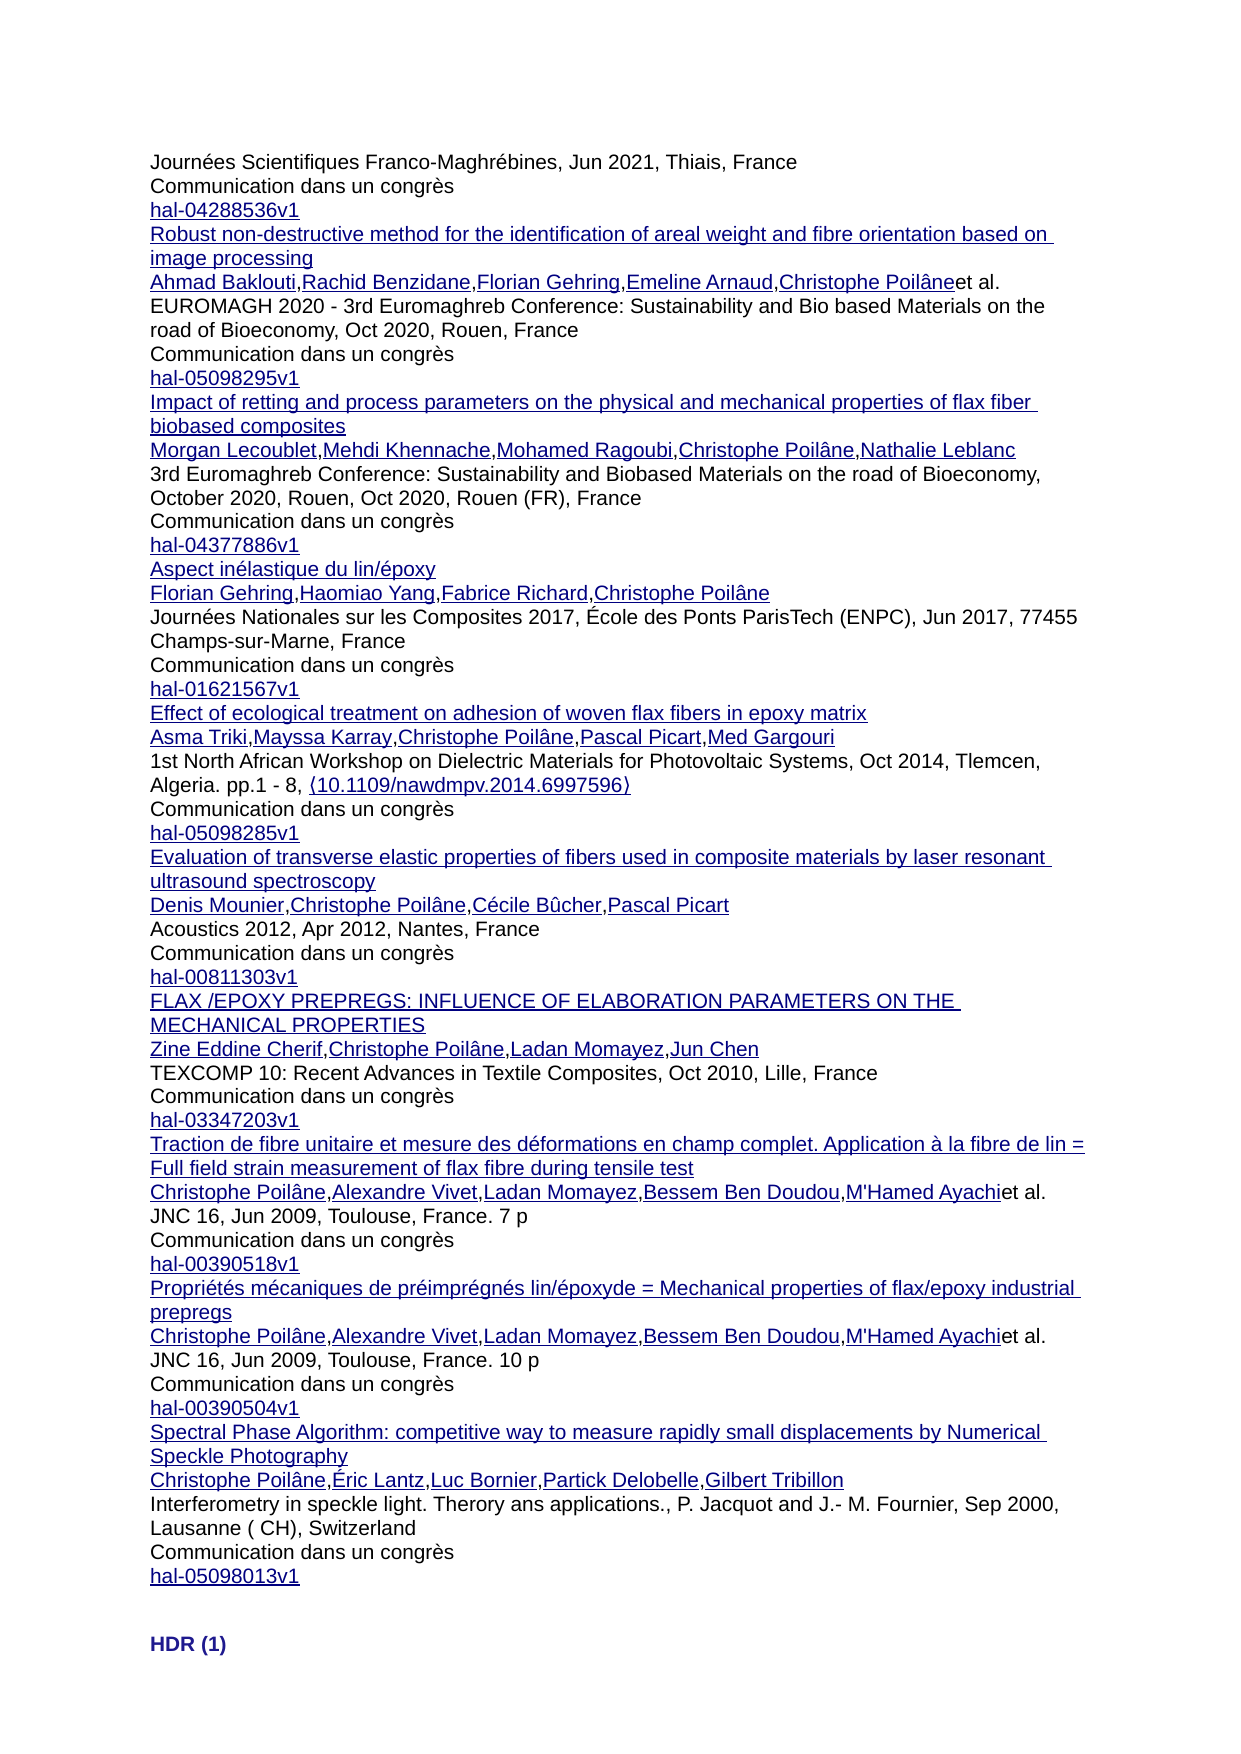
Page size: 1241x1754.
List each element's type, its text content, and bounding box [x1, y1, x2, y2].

table_cell Evaluation of transverse elastic properties of fibers used in composite materials by laser resonant ultrasound spectroscopy Denis Mounier,Christophe Poilâne,Cécile Bûcher,Pascal Picart Acoustics 2012, Apr 2012, Nantes, France Communication dans un congrès hal-00811303v1 [150, 845, 1090, 988]
table_cell Traction de fibre unitaire et mesure des déformations en champ complet. Application à la fibre de lin = Full field strain measurement of flax fibre during tensile test Christophe Poilâne,Alexandre Vivet,Ladan Momayez,Bessem Ben Doudou,M'Hamed Ayachiet al. JNC 16, Jun 2009, Toulouse, France. 7 p Communication dans un congrès hal-00390518v1 [150, 1132, 1090, 1276]
table_header Journées Scientifiques Franco-Maghrébines, Jun 2021, Thiais, France Communication dans un congrès hal-04288536v1 [150, 150, 1090, 222]
table_cell FLAX /EPOXY PREPREGS: INFLUENCE OF ELABORATION PARAMETERS ON THE MECHANICAL PROPERTIES Zine Eddine Cherif,Christophe Poilâne,Ladan Momayez,Jun Chen TEXCOMP 10: Recent Advances in Textile Composites, Oct 2010, Lille, France Communication dans un congrès hal-03347203v1 [150, 989, 1090, 1132]
table_cell Spectral Phase Algorithm: competitive way to measure rapidly small displacements by Numerical Speckle Photography Christophe Poilâne,Éric Lantz,Luc Bornier,Partick Delobelle,Gilbert Tribillon Interferometry in speckle light. Therory ans applications., P. Jacquot and J.- M. Fournier, Sep 2000, Lausanne ( CH), Switzerland Communication dans un congrès hal-05098013v1 [150, 1420, 1090, 1587]
subtitle HDR (1) [150, 1632, 1090, 1656]
table_cell Impact of retting and process parameters on the physical and mechanical properties of flax fiber biobased composites Morgan Lecoublet,Mehdi Khennache,Mohamed Ragoubi,Christophe Poilâne,Nathalie Leblanc 3rd Euromaghreb Conference: Sustainability and Biobased Materials on the road of Bioeconomy, October 2020, Rouen, Oct 2020, Rouen (FR), France Communication dans un congrès hal-04377886v1 [150, 390, 1090, 557]
table_cell Robust non-destructive method for the identification of areal weight and fibre orientation based on image processing Ahmad Baklouti,Rachid Benzidane,Florian Gehring,Emeline Arnaud,Christophe Poilâneet al. EUROMAGH 2020 - 3rd Euromaghreb Conference: Sustainability and Bio based Materials on the road of Bioeconomy, Oct 2020, Rouen, France Communication dans un congrès hal-05098295v1 [150, 222, 1090, 389]
table_cell Effect of ecological treatment on adhesion of woven flax fibers in epoxy matrix Asma Triki,Mayssa Karray,Christophe Poilâne,Pascal Picart,Med Gargouri 1st North African Workshop on Dielectric Materials for Photovoltaic Systems, Oct 2014, Tlemcen, Algeria. pp.1 - 8, ⟨10.1109/nawdmpv.2014.6997596⟩ Communication dans un congrès hal-05098285v1 [150, 701, 1090, 845]
table_cell Aspect inélastique du lin/époxy Florian Gehring,Haomiao Yang,Fabrice Richard,Christophe Poilâne Journées Nationales sur les Composites 2017, École des Ponts ParisTech (ENPC), Jun 2017, 77455 Champs-sur-Marne, France Communication dans un congrès hal-01621567v1 [150, 557, 1090, 701]
table_cell Propriétés mécaniques de préimprégnés lin/époxyde = Mechanical properties of flax/epoxy industrial prepregs Christophe Poilâne,Alexandre Vivet,Ladan Momayez,Bessem Ben Doudou,M'Hamed Ayachiet al. JNC 16, Jun 2009, Toulouse, France. 10 p Communication dans un congrès hal-00390504v1 [150, 1276, 1090, 1420]
